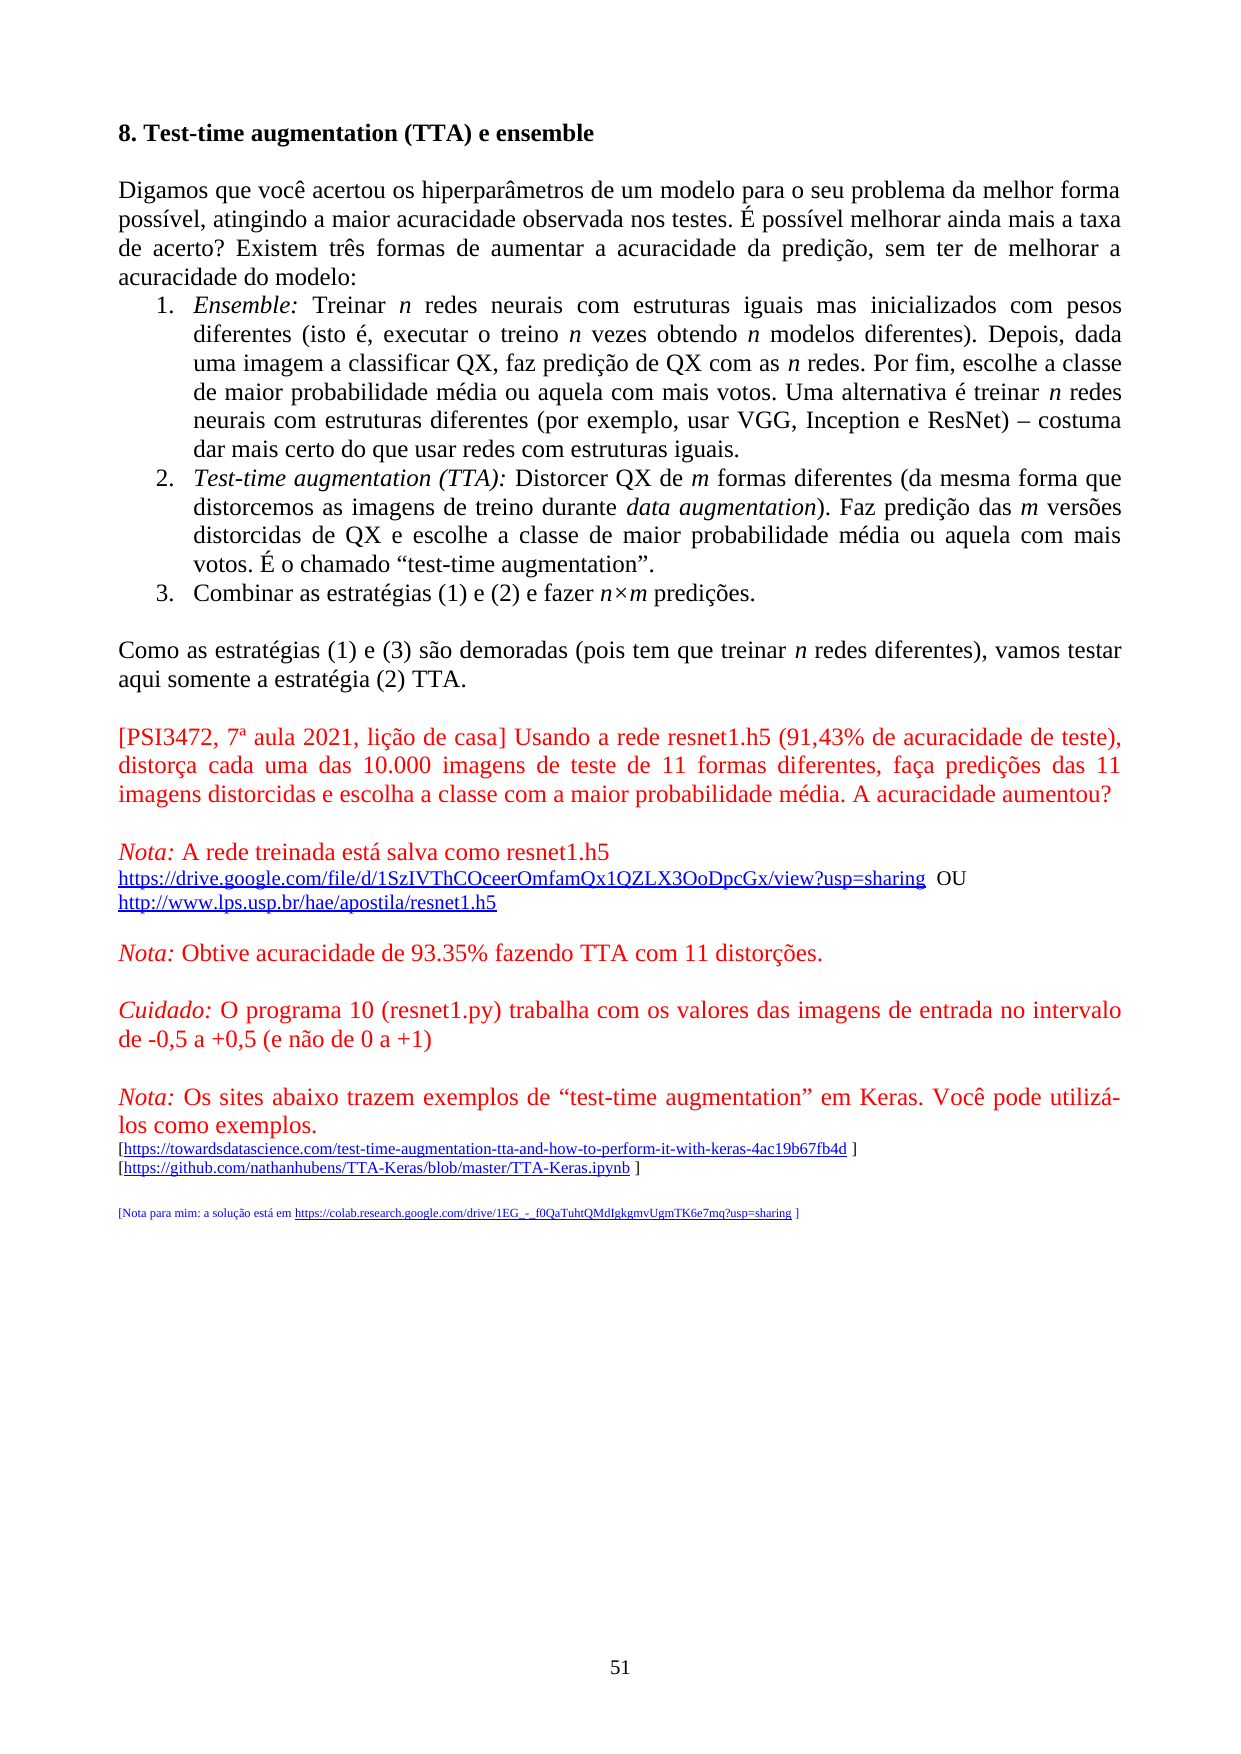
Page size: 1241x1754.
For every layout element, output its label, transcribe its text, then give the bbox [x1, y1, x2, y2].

text [PSI3472, 7ª aula 2021, lição de casa] Usando a rede resnet1.h5 (91,43% de acuracidade de teste), distorça cada uma das 10.000 imagens de teste de 11 formas diferentes, faça predições das 11 imagens distorcidas e escolha a classe com a maior probabilidade média. A acuracidade aumentou? [118, 722, 1122, 808]
text http://www.lps.usp.br/hae/apostila/resnet1.h5 [118, 890, 1122, 914]
text https://drive.google.com/file/d/1SzIVThCOceerOmfamQx1QZLX3OoDpcGx/view?usp=sharing OU [118, 866, 1122, 890]
text [Nota para mim: a solução está em https://colab.research.google.com/drive/1EG_-_f0QaTuhtQMdIgkgmvUgmTK6e7mq?usp=sharing ] [118, 1206, 1122, 1221]
list Combinar as estratégias (1) e (2) e fazer n×m predições. [156, 578, 1122, 607]
text Nota: Obtive acuracidade de 93.35% fazendo TTA com 11 distorções. [118, 938, 1122, 967]
text 8. Test-time augmentation (TTA) e ensemble [118, 118, 1122, 147]
text [https://github.com/nathanhubens/TTA-Keras/blob/master/TTA-Keras.ipynb ] [118, 1158, 1122, 1177]
text Cuidado: O programa 10 (resnet1.py) trabalha com os valores das imagens de entrada no intervalo de -0,5 a +0,5 (e não de 0 a +1) [118, 995, 1122, 1053]
text Nota: Os sites abaixo trazem exemplos de “test-time augmentation” em Keras. Você pode utilizá-los como exemplos. [118, 1082, 1122, 1139]
list Test-time augmentation (TTA): Distorcer QX de m formas diferentes (da mesma forma que distorcemos as imagens de treino durante data augmentation). Faz predição das m versões distorcidas de QX e escolhe a classe de maior probabilidade média ou aquela com mais votos. É o chamado “test-time augmentation”. [156, 463, 1122, 578]
list Ensemble: Treinar n redes neurais com estruturas iguais mas inicializados com pesos diferentes (isto é, executar o treino n vezes obtendo n modelos diferentes). Depois, dada uma imagem a classificar QX, faz predição de QX com as n redes. Por fim, escolhe a classe de maior probabilidade média ou aquela com mais votos. Uma alternativa é treinar n redes neurais com estruturas diferentes (por exemplo, usar VGG, Inception e ResNet) – costuma dar mais certo do que usar redes com estruturas iguais. [156, 291, 1122, 463]
text [https://towardsdatascience.com/test-time-augmentation-tta-and-how-to-perform-it-with-keras-4ac19b67fb4d ] [118, 1139, 1122, 1158]
text Digamos que você acertou os hiperparâmetros de um modelo para o seu problema da melhor forma possível, atingindo a maior acuracidade observada nos testes. É possível melhorar ainda mais a taxa de acerto? Existem três formas de aumentar a acuracidade da predição, sem ter de melhorar a acuracidade do modelo: [118, 176, 1122, 291]
text Como as estratégias (1) e (3) são demoradas (pois tem que treinar n redes diferentes), vamos testar aqui somente a estratégia (2) TTA. [118, 636, 1122, 693]
text Nota: A rede treinada está salva como resnet1.h5 [118, 837, 1122, 866]
